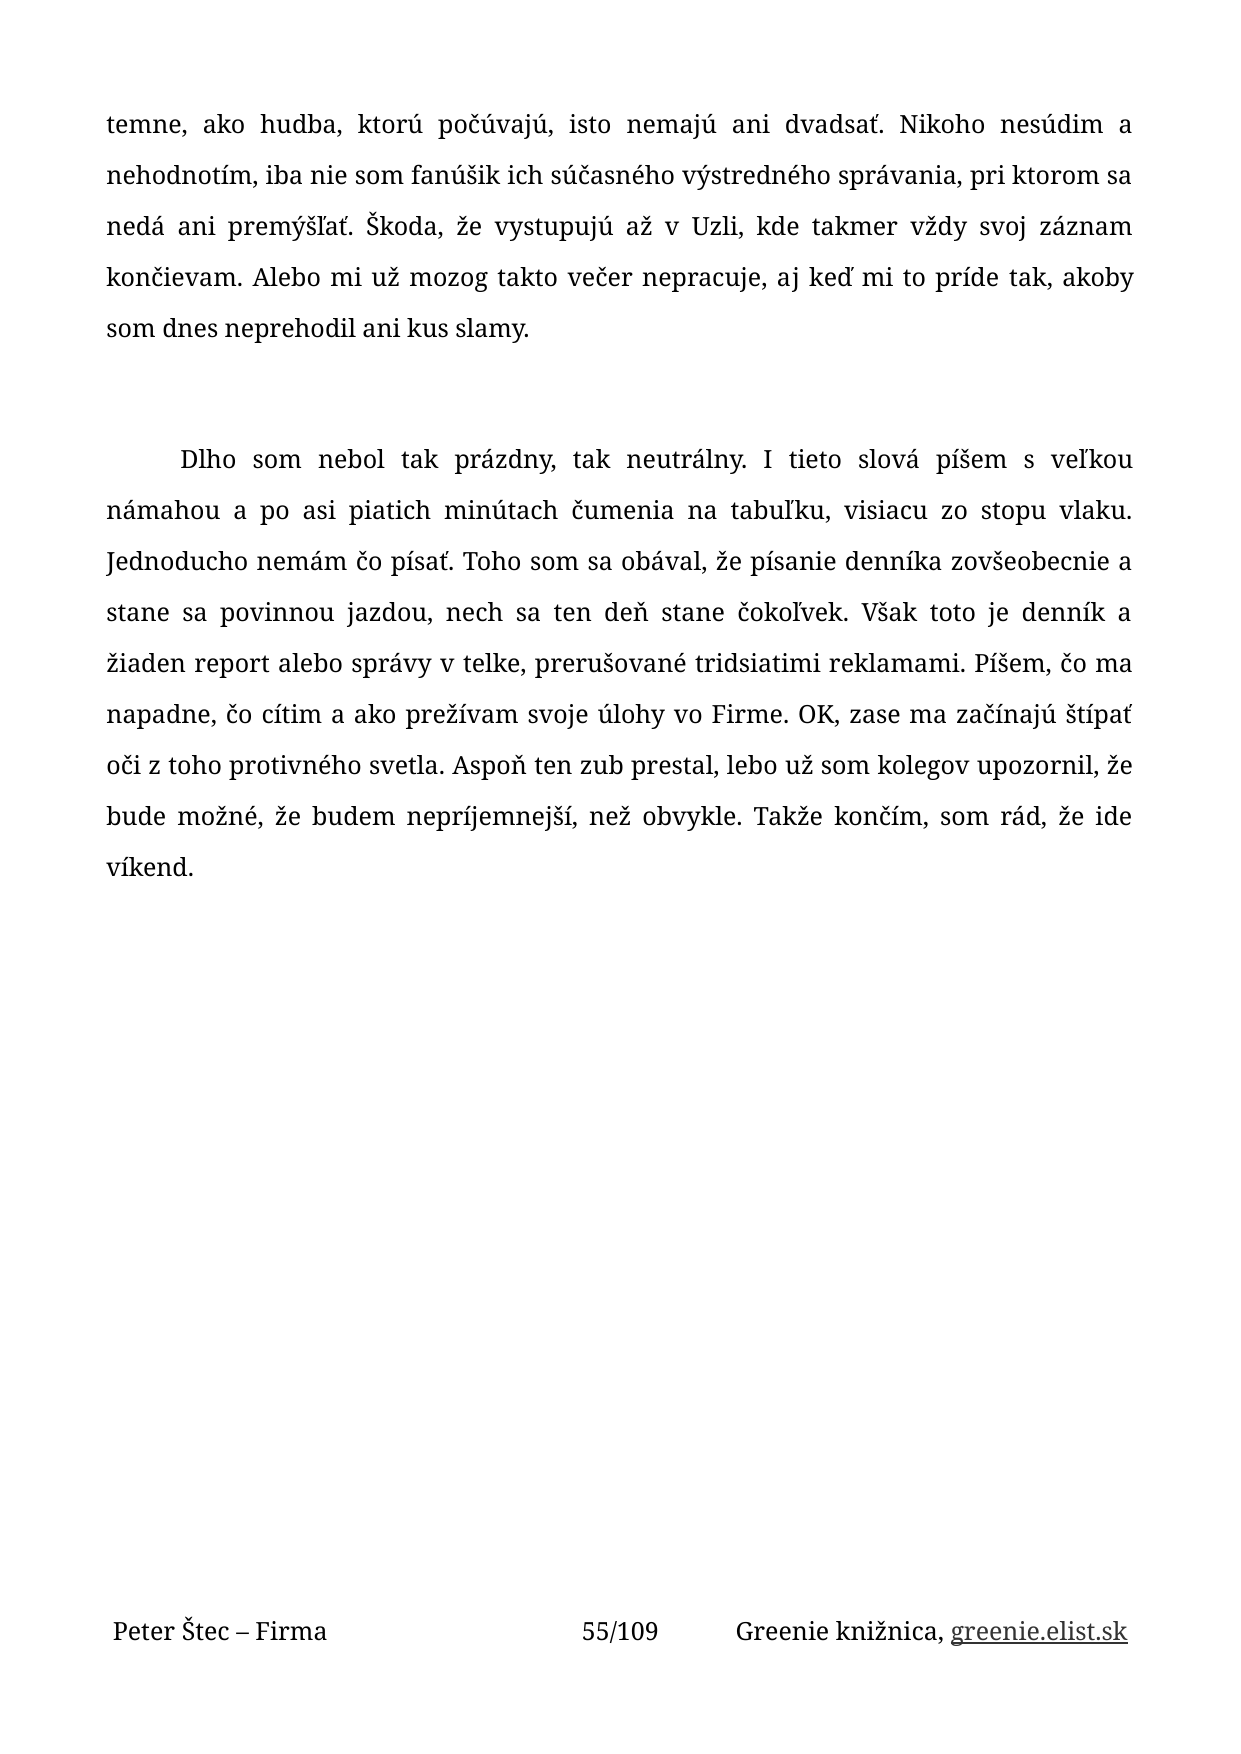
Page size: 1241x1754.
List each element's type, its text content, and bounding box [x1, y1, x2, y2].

text Dlho som nebol tak prázdny, tak neutrálny. I tieto slová píšem s veľkou námahou a po asi piatich minútach čumenia na tabuľku, visiacu zo stopu vlaku. Jednoducho nemám čo písať. Toho som sa obával, že písanie denníka zovšeobecnie a stane sa povinnou jazdou, nech sa ten deň stane čokoľvek. Však toto je denník a žiaden report alebo správy v telke, prerušované tridsiatimi reklamami. Píšem, čo ma napadne, čo cítim a ako prežívam svoje úlohy vo Firme. OK, zase ma začínajú štípať oči z toho protivného svetla. Aspoň ten zub prestal, lebo už som kolegov upozornil, že bude možné, že budem nepríjemnejší, než obvykle. Takže končím, som rád, že ide víkend. [106, 442, 1134, 884]
text temne, ako hudba, ktorú počúvajú, isto nemajú ani dvadsať. Nikoho nesúdim a nehodnotím, iba nie som fanúšik ich súčasného výstredného správania, pri ktorom sa nedá ani premýšľať. Škoda, že vystupujú až v Uzli, kde takmer vždy svoj záznam končievam. Alebo mi už mozog takto večer nepracuje, aj keď mi to príde tak, akoby som dnes neprehodil ani kus slamy. [106, 106, 1134, 344]
